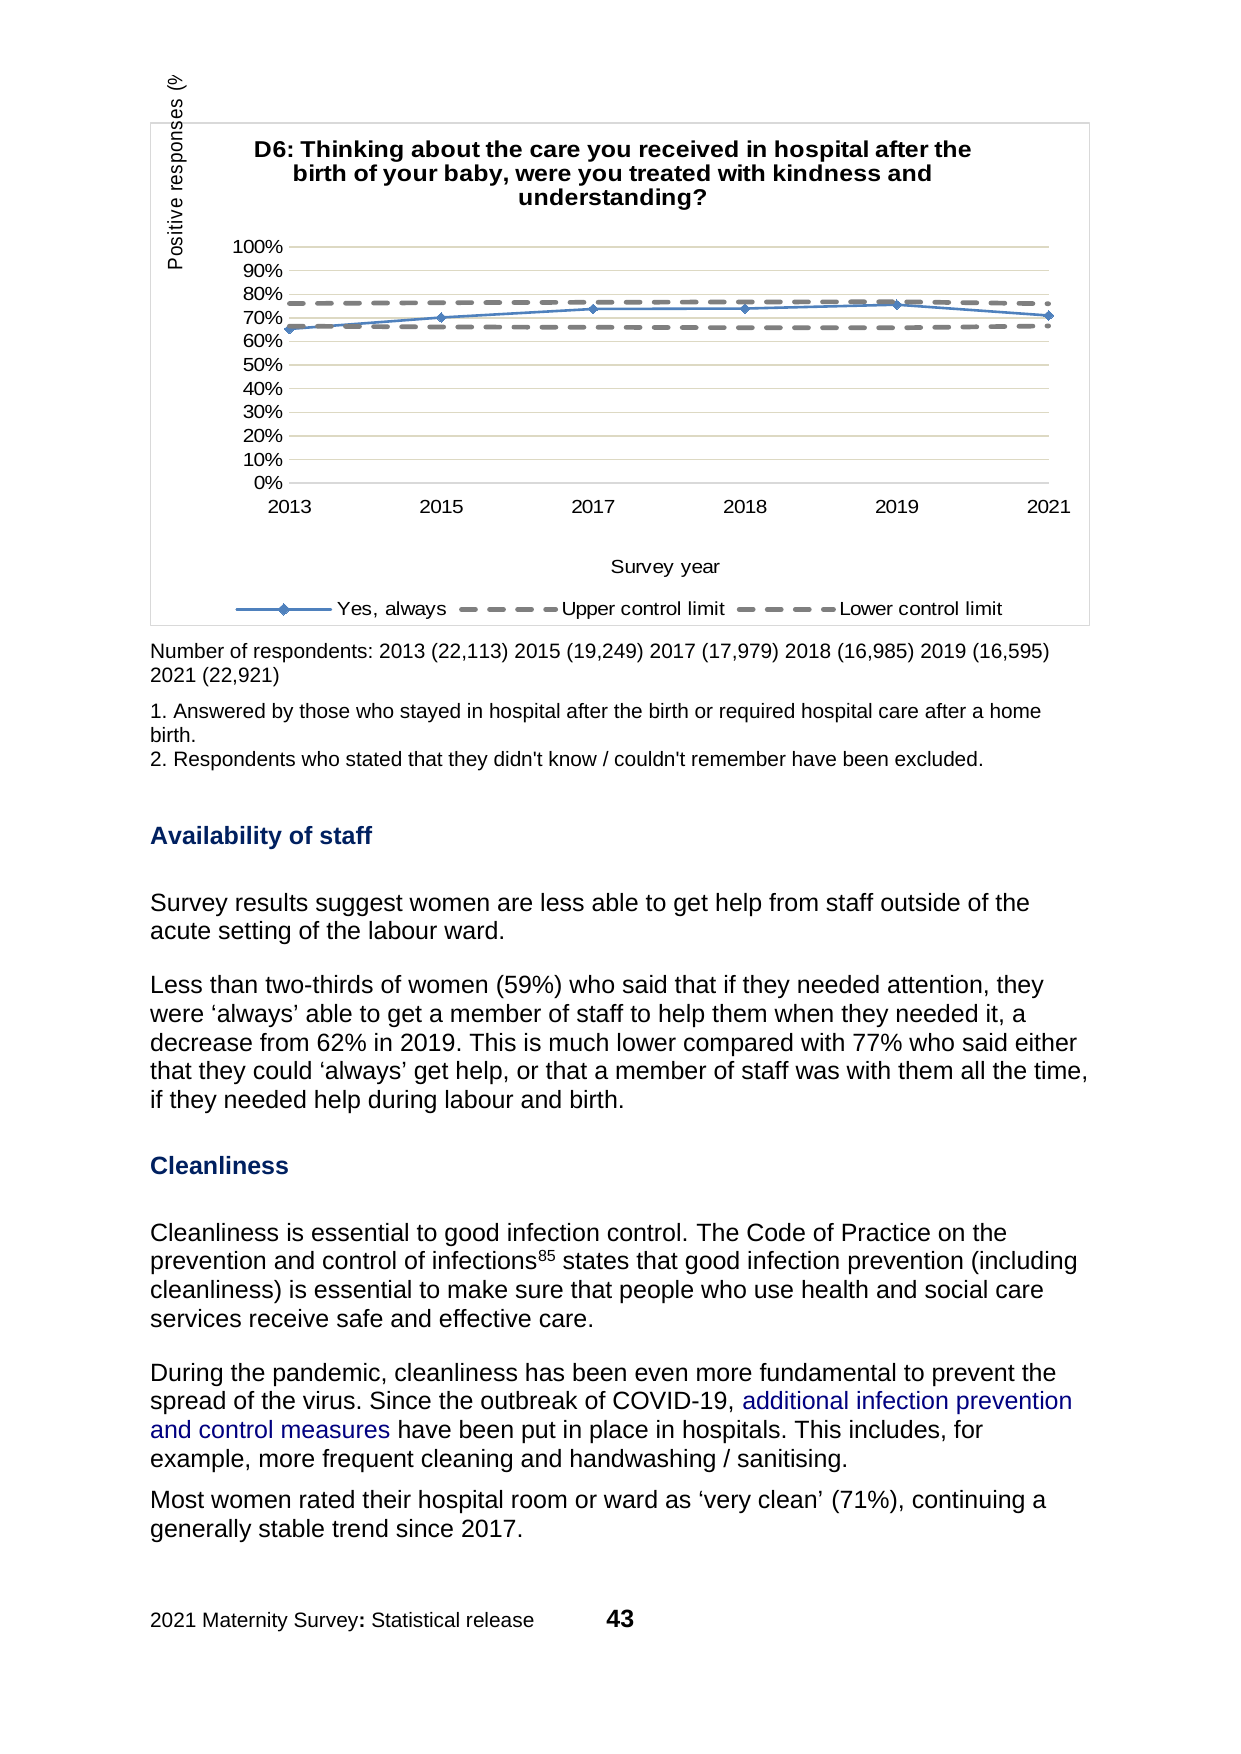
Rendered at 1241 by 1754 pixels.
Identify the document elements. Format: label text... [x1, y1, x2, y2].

text Cleanliness [150, 1151, 1090, 1180]
text Availability of staff [150, 821, 1090, 850]
text 2. Respondents who stated that they didn't know / couldn't remember have been excluded. [150, 747, 1090, 771]
text During the pandemic, cleanliness has been even more fundamental to prevent the spread of the virus. Since the outbreak of COVID-19, additional infection prevention and control measures have been put in place in hospitals. This includes, for example, more frequent cleaning and handwashing / sanitising. [150, 1357, 1090, 1472]
text Most women rated their hospital room or ward as ‘very clean’ (71%), continuing a generally stable trend since 2017. [150, 1485, 1090, 1542]
text Cleanliness is essential to good infection control. The Code of Practice on the prevention and control of infections states that good infection prevention (including cleanliness) is essential to make sure that people who use health and social care services receive safe and effective care. [150, 1217, 1090, 1332]
text Less than two-thirds of women (59%) who said that if they needed attention, they were ‘always’ able to get a member of staff to help them when they needed it, a decrease from 62% in 2019. This is much lower compared with 77% who said either that they could ‘always’ get help, or that a member of staff was with them all the time, if they needed help during labour and birth. [150, 970, 1090, 1114]
text 1. Answered by those who stayed in hospital after the birth or required hospital care after a home birth. [150, 699, 1090, 747]
text Number of respondents: 2013 (22,113) 2015 (19,249) 2017 (17,979) 2018 (16,985) 2019 (16,595) 2021 (22,921) [150, 639, 1090, 687]
text Survey results suggest women are less able to get help from staff outside of the acute setting of the labour ward. [150, 887, 1090, 945]
